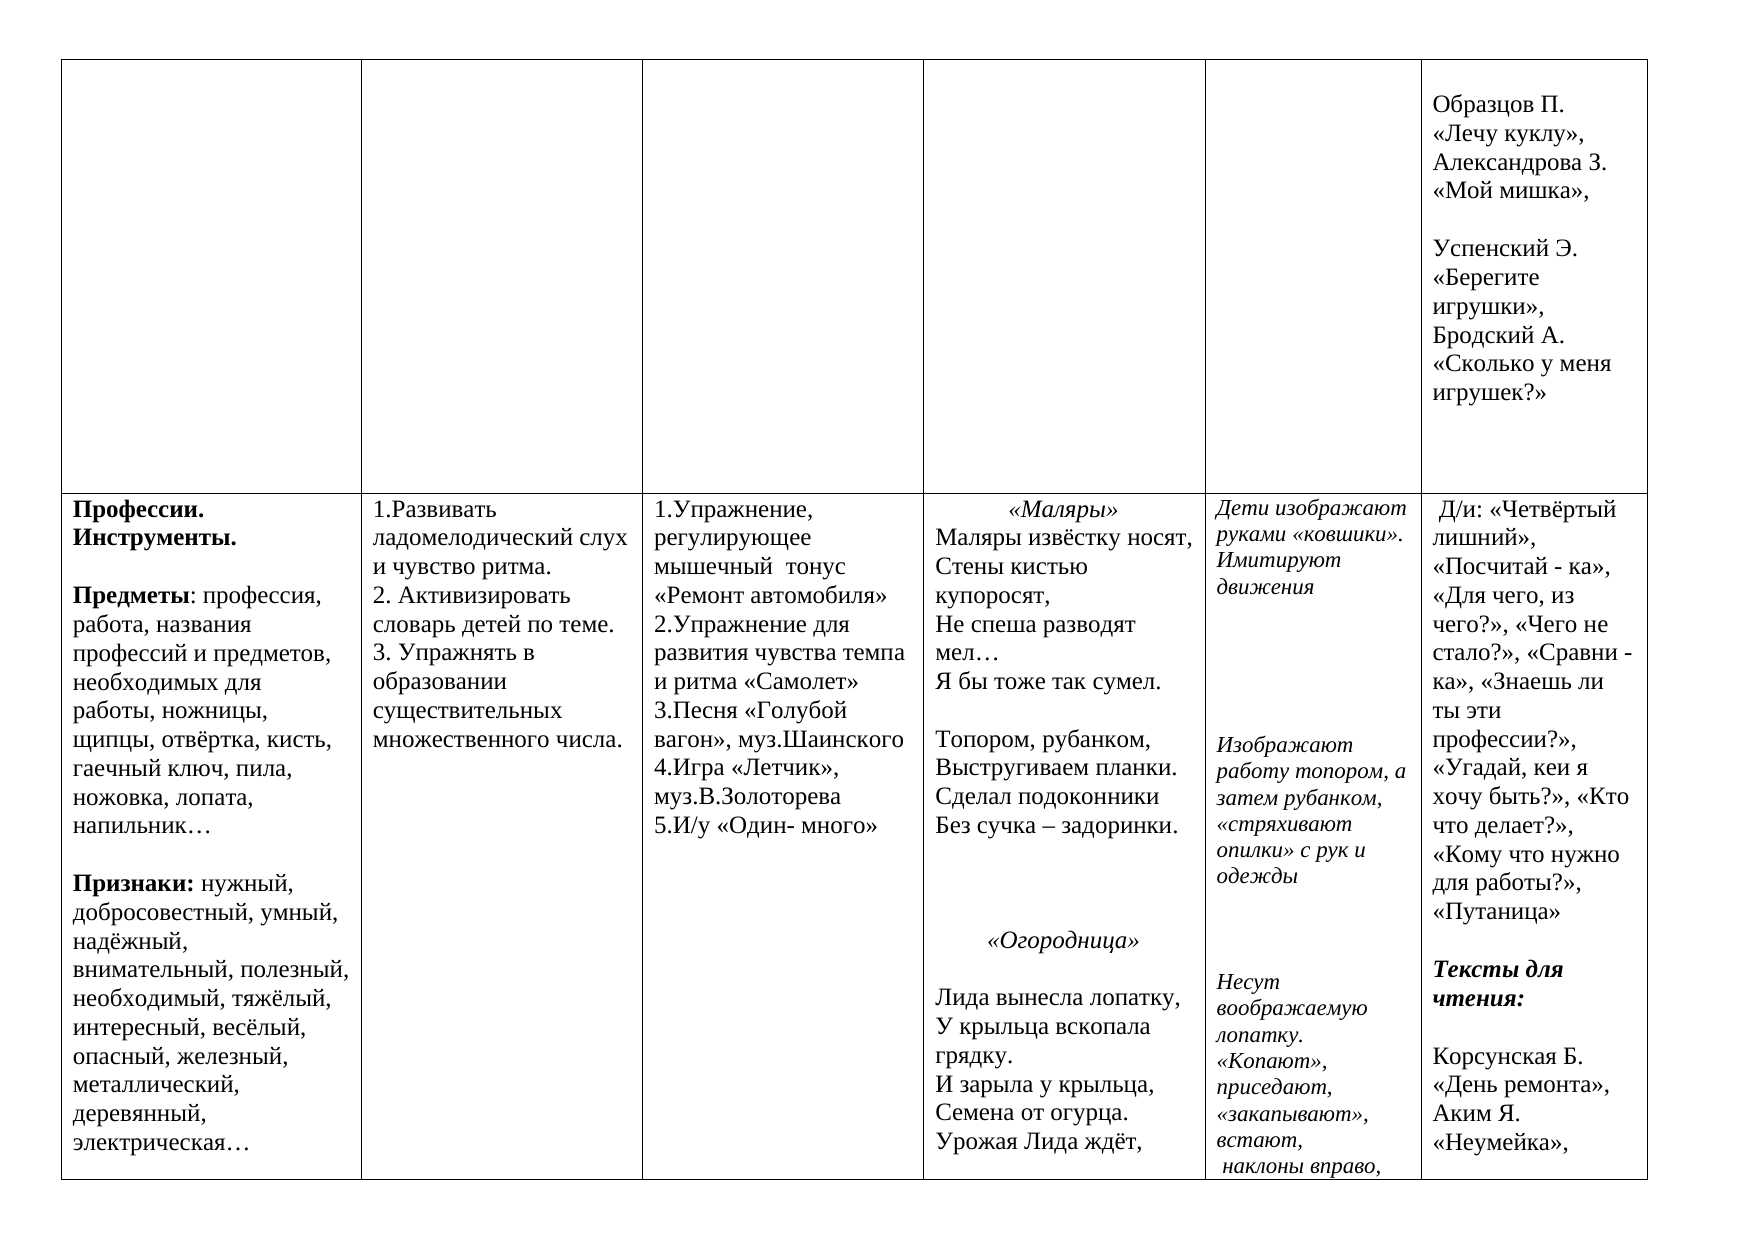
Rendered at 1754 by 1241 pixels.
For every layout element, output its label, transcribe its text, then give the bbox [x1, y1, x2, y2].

table_cell [924, 60, 1205, 493]
table_cell 1.Упражнение, регулирующее мышечный тонус «Ремонт автомобиля» 2.Упражнение для развития чувства темпа и ритма «Самолет» 3.Песня «Голубой вагон», муз.Шаинского 4.Игра «Летчик», муз.В.Золоторева 5.И/у «Один- много» [643, 494, 923, 1179]
table_cell 1.Развивать ладомелодический слух и чувство ритма. 2. Активизировать словарь детей по теме. 3. Упражнять в образовании существительных множественного числа. [362, 494, 642, 1179]
table_cell Дети изображают руками «ковшики». Имитируют движения Изображают работу топором, а затем рубанком, «стряхивают опилки» с рук и одежды Несут воображаемую лопатку. «Копают», приседают, «закапывают», встают, наклоны вправо, [1206, 494, 1421, 1179]
table_cell Д/и: «Четвёртый лишний», «Посчитай - ка», «Для чего, из чего?», «Чего не стало?», «Сравни - ка», «Знаешь ли ты эти профессии?», «Угадай, кеи я хочу быть?», «Кто что делает?», «Кому что нужно для работы?», «Путаница» Тексты для чтения: Корсунская Б. «День ремонта», Аким Я. «Неумейка», [1422, 494, 1647, 1179]
table_cell Образцов П. «Лечу куклу», Александрова З. «Мой мишка», Успенский Э. «Берегите игрушки», Бродский А. «Сколько у меня игрушек?» [1422, 60, 1647, 493]
table_cell [643, 60, 923, 493]
table_cell Профессии. Инструменты. Предметы: профессия, работа, названия профессий и предметов, необходимых для работы, ножницы, щипцы, отвёртка, кисть, гаечный ключ, пила, ножовка, лопата, напильник… Признаки: нужный, добросовестный, умный, надёжный, внимательный, полезный, необходимый, тяжёлый, интересный, весёлый, опасный, железный, металлический, деревянный, электрическая… [62, 494, 361, 1179]
table_cell «Маляры» Маляры извёстку носят, Стены кистью купоросят, Не спеша разводят мел… Я бы тоже так сумел. Топором, рубанком, Выстругиваем планки. Сделал подоконники Без сучка – задоринки. «Огородница» Лида вынесла лопатку, У крыльца вскопала грядку. И зарыла у крыльца, Семена от огурца. Урожая Лида ждёт, [924, 494, 1205, 1179]
table_cell [362, 60, 642, 493]
table_cell [62, 60, 361, 493]
table_cell [1206, 60, 1421, 493]
